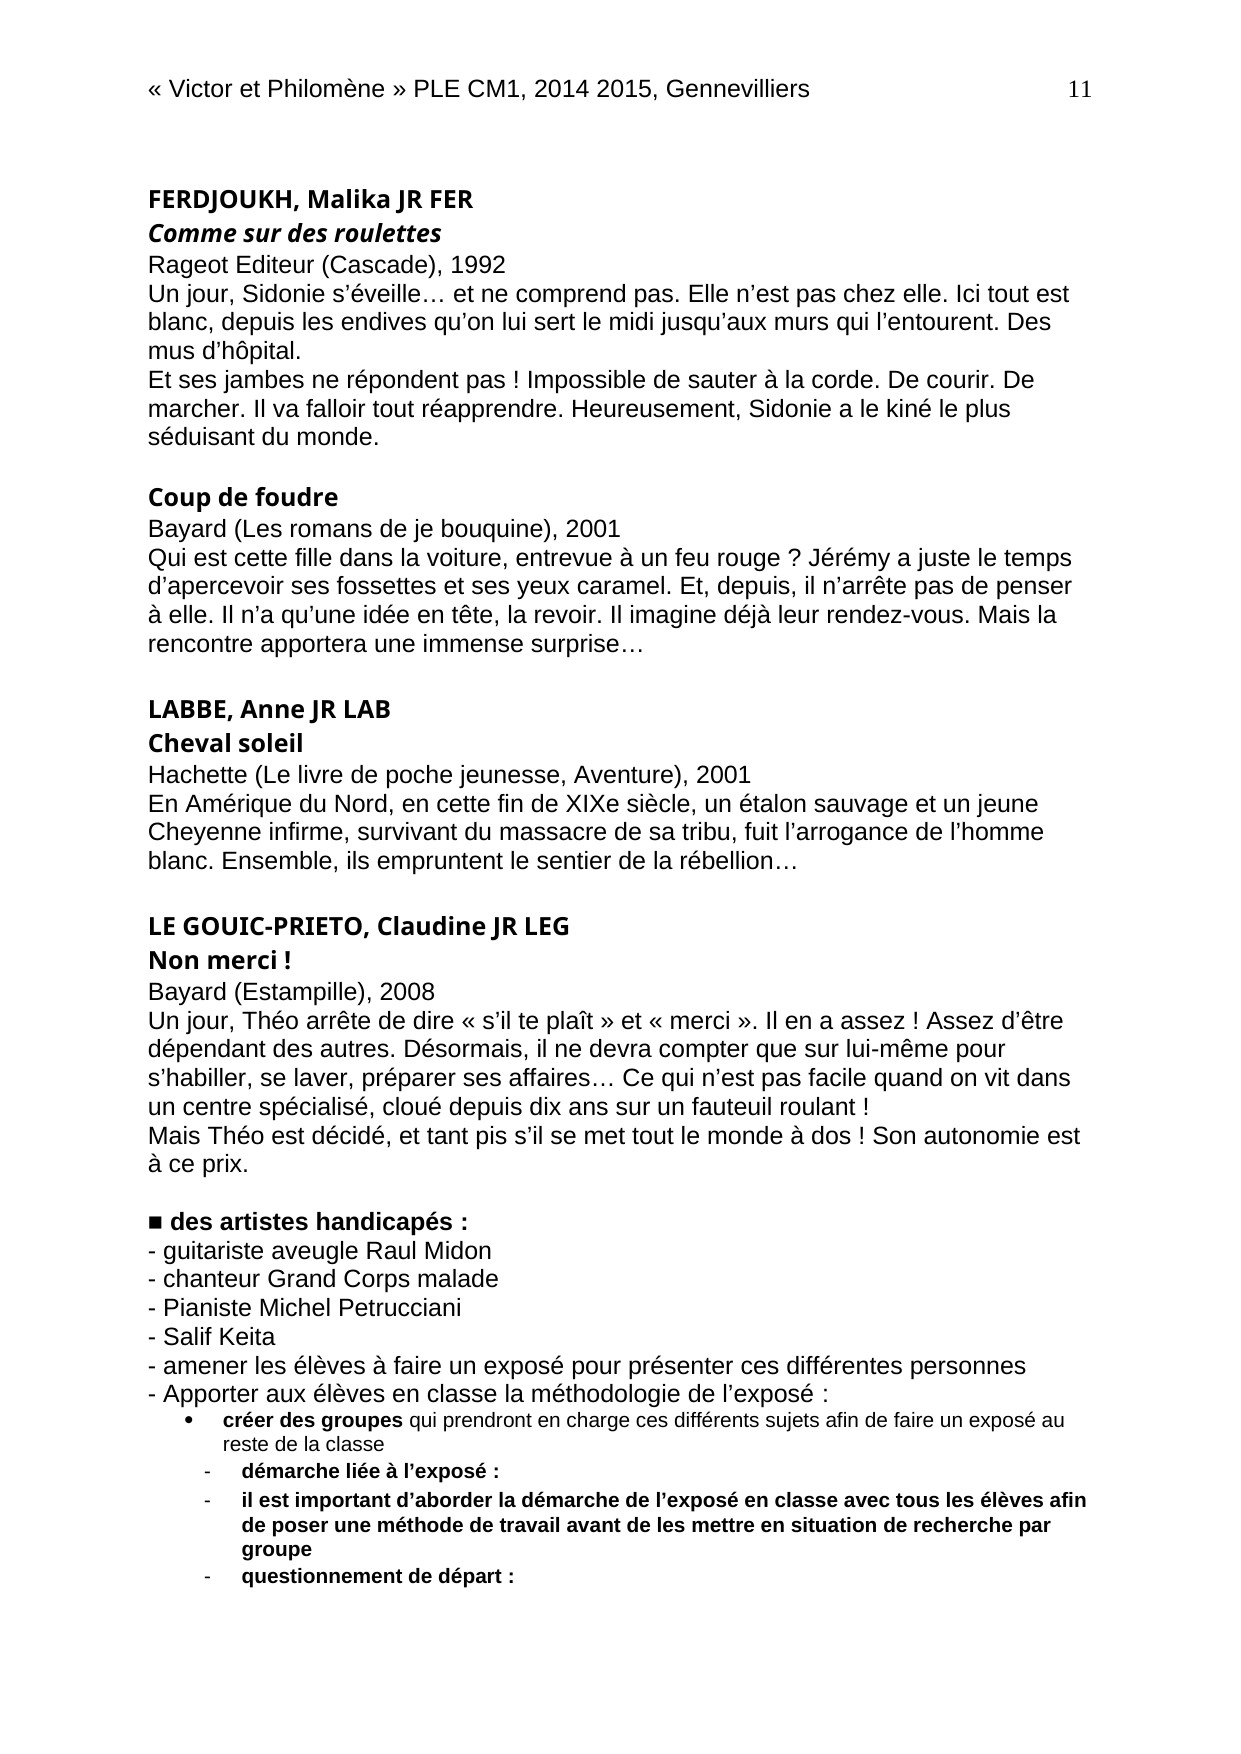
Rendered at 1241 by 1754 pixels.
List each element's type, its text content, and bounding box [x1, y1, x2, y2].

text blanc, depuis les endives qu’on lui sert le midi jusqu’aux murs qui l’entourent. Des [148, 307, 1093, 336]
text - amener les élèves à faire un exposé pour présenter ces différentes personnes [148, 1351, 1093, 1379]
text Qui est cette fille dans la voiture, entrevue à un feu rouge ? Jérémy a juste le temps [148, 543, 1093, 571]
text Non merci ! [148, 943, 1093, 977]
text - Apporter aux élèves en classe la méthodologie de l’exposé : [148, 1379, 1093, 1408]
text Mais Théo est décidé, et tant pis s’il se met tout le monde à dos ! Son autonomie est [148, 1121, 1093, 1149]
text FERDJOUKH, Malika JR FER [148, 182, 1093, 216]
text à ce prix. [148, 1149, 1093, 1178]
text Bayard (Estampille), 2008 [148, 977, 1093, 1006]
text mus d’hôpital. [148, 336, 1093, 365]
list il est important d’aborder la démarche de l’exposé en classe avec tous les élèves afin de poser une méthode de travail avant de les mettre en situation de recherche par groupe [204, 1485, 1093, 1561]
text - Salif Keita [148, 1322, 1093, 1351]
text LE GOUIC-PRIETO, Claudine JR LEG [148, 909, 1093, 943]
text d’apercevoir ses fossettes et ses yeux caramel. Et, depuis, il n’arrête pas de penser [148, 571, 1093, 600]
text - guitariste aveugle Raul Midon [148, 1236, 1093, 1264]
text Hachette (Le livre de poche jeunesse, Aventure), 2001 [148, 760, 1093, 788]
list créer des groupes qui prendront en charge ces différents sujets afin de faire un exposé au reste de la classe [185, 1408, 1093, 1456]
list questionnement de départ : [204, 1561, 1093, 1589]
text séduisant du monde. [148, 422, 1093, 451]
text LABBE, Anne JR LAB [148, 692, 1093, 726]
text Comme sur des roulettes [148, 216, 1093, 250]
text - Pianiste Michel Petrucciani [148, 1293, 1093, 1322]
text marcher. Il va falloir tout réapprendre. Heureusement, Sidonie a le kiné le plus [148, 393, 1093, 422]
text dépendant des autres. Désormais, il ne devra compter que sur lui-même pour [148, 1034, 1093, 1063]
text Un jour, Sidonie s’éveille… et ne comprend pas. Elle n’est pas chez elle. Ici tout est [148, 278, 1093, 307]
text Cheyenne infirme, survivant du massacre de sa tribu, fuit l’arrogance de l’homme [148, 817, 1093, 846]
text à elle. Il n’a qu’une idée en tête, la revoir. Il imagine déjà leur rendez-vous. Mais la [148, 600, 1093, 629]
text rencontre apportera une immense surprise… [148, 629, 1093, 658]
text Un jour, Théo arrête de dire « s’il te plaît » et « merci ». Il en a assez ! Assez d’être [148, 1006, 1093, 1034]
text s’habiller, se laver, préparer ses affaires… Ce qui n’est pas facile quand on vit dans [148, 1063, 1093, 1092]
text Rageot Editeur (Cascade), 1992 [148, 250, 1093, 278]
text Coup de foudre [148, 480, 1093, 514]
text blanc. Ensemble, ils empruntent le sentier de la rébellion… [148, 846, 1093, 875]
text Et ses jambes ne répondent pas ! Impossible de sauter à la corde. De courir. De [148, 365, 1093, 393]
text un centre spécialisé, cloué depuis dix ans sur un fauteuil roulant ! [148, 1092, 1093, 1121]
text En Amérique du Nord, en cette fin de XIXe siècle, un étalon sauvage et un jeune [148, 788, 1093, 817]
list démarche liée à l’exposé : [204, 1456, 1093, 1485]
text Cheval soleil [148, 726, 1093, 760]
text - chanteur Grand Corps malade [148, 1264, 1093, 1293]
text Bayard (Les romans de je bouquine), 2001 [148, 514, 1093, 543]
text ■ des artistes handicapés : [148, 1207, 1093, 1236]
